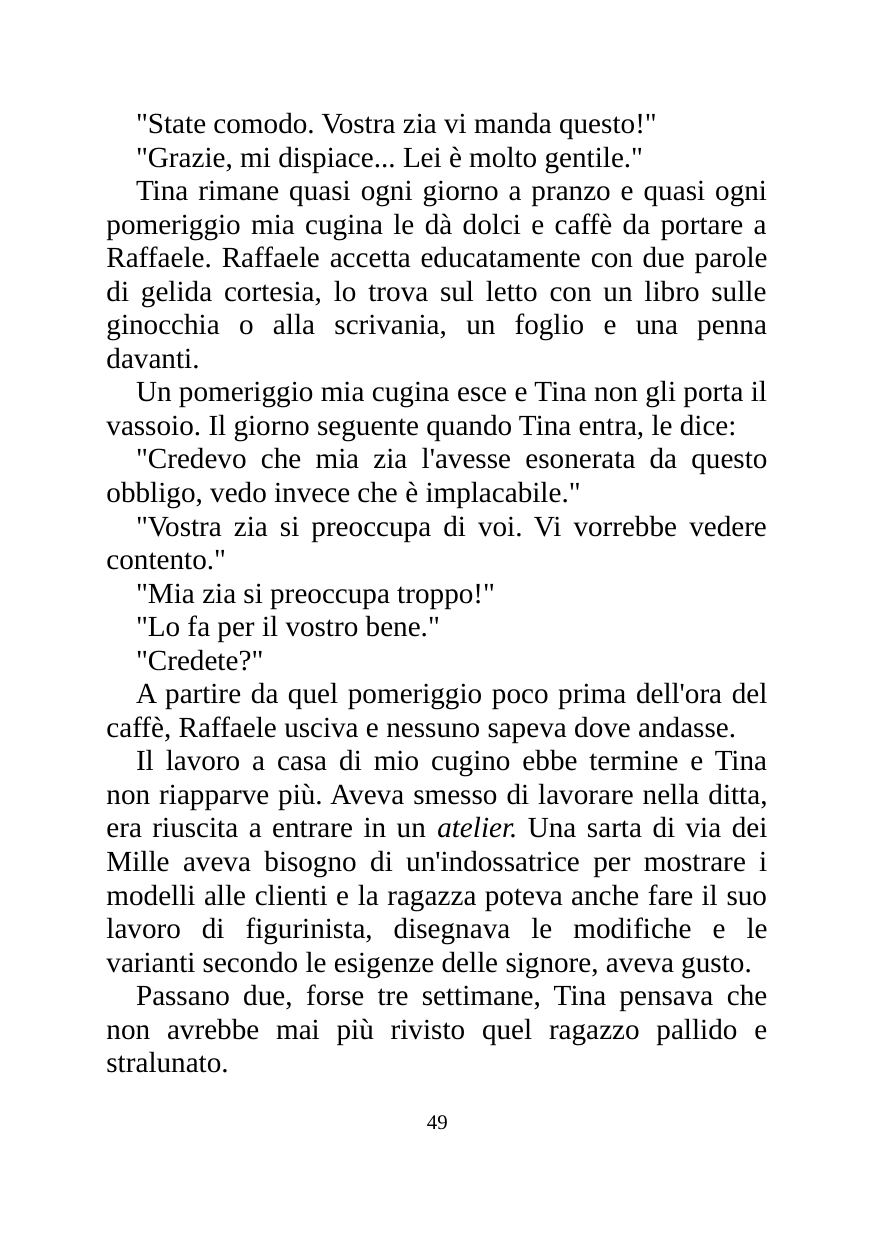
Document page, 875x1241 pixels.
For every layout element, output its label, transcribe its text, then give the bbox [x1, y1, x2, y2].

text "Mia zia si preoccupa troppo!" [106, 576, 768, 609]
text "Credevo che mia zia l'avesse esonerata da questo obbligo, vedo invece che è implacabile." [106, 442, 768, 509]
text Passano due, forse tre settimane, Tina pensava che non avrebbe mai più rivisto quel ragazzo pallido e stralunato. [106, 978, 768, 1079]
text "Vostra zia si preoccupa di voi. Vi vorrebbe vedere contento." [106, 509, 768, 576]
text "Lo fa per il vostro bene." [106, 609, 768, 643]
text Il lavoro a casa di mio cugino ebbe termine e Tina non riapparve più. Aveva smesso di lavorare nella ditta, era riuscita a entrare in un atelier. Una sarta di via dei Mille aveva bisogno di un'indossatrice per mostrare i modelli alle clienti e la ragazza poteva anche fare il suo lavoro di figurinista, disegnava le modifiche e le varianti secondo le esigenze delle signore, aveva gusto. [106, 743, 768, 978]
text A partire da quel pomeriggio poco prima dell'ora del caffè, Raffaele usciva e nessuno sapeva dove andasse. [106, 676, 768, 743]
text "Grazie, mi dispiace... Lei è molto gentile." [106, 140, 768, 173]
text "State comodo. Vostra zia vi manda questo!" [106, 106, 768, 140]
text Un pomeriggio mia cugina esce e Tina non gli porta il vassoio. Il giorno seguente quando Tina entra, le dice: [106, 374, 768, 442]
text "Credete?" [106, 643, 768, 676]
text Tina rimane quasi ogni giorno a pranzo e quasi ogni pomeriggio mia cugina le dà dolci e caffè da portare a Raffaele. Raffaele accetta educatamente con due parole di gelida cortesia, lo trova sul letto con un libro sulle ginocchia o alla scrivania, un foglio e una penna davanti. [106, 173, 768, 374]
